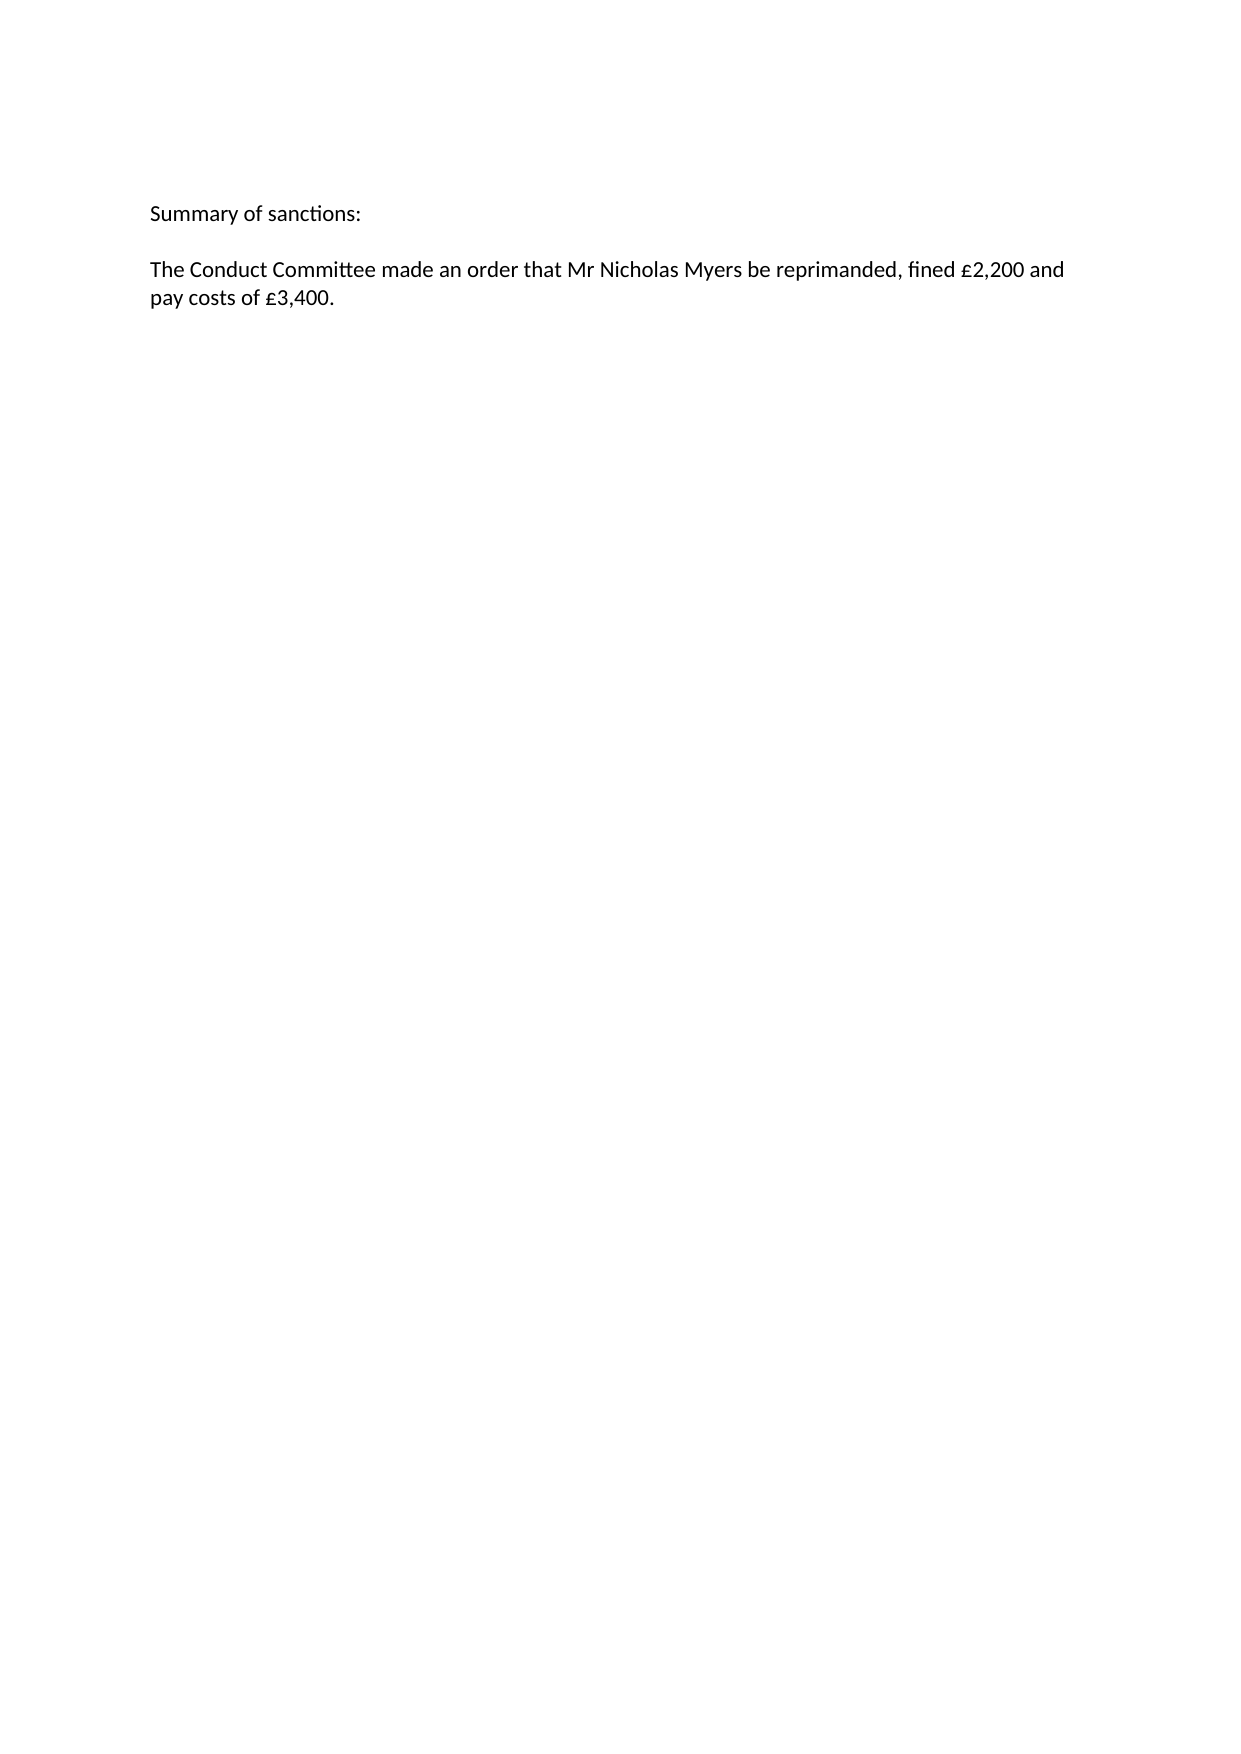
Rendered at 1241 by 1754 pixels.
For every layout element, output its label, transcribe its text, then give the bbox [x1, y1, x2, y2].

text The Conduct Committee made an order that Mr Nicholas Myers be reprimanded, fined £2,200 and pay costs of £3,400. [150, 255, 1090, 311]
text Summary of sanctions: [150, 199, 1090, 227]
